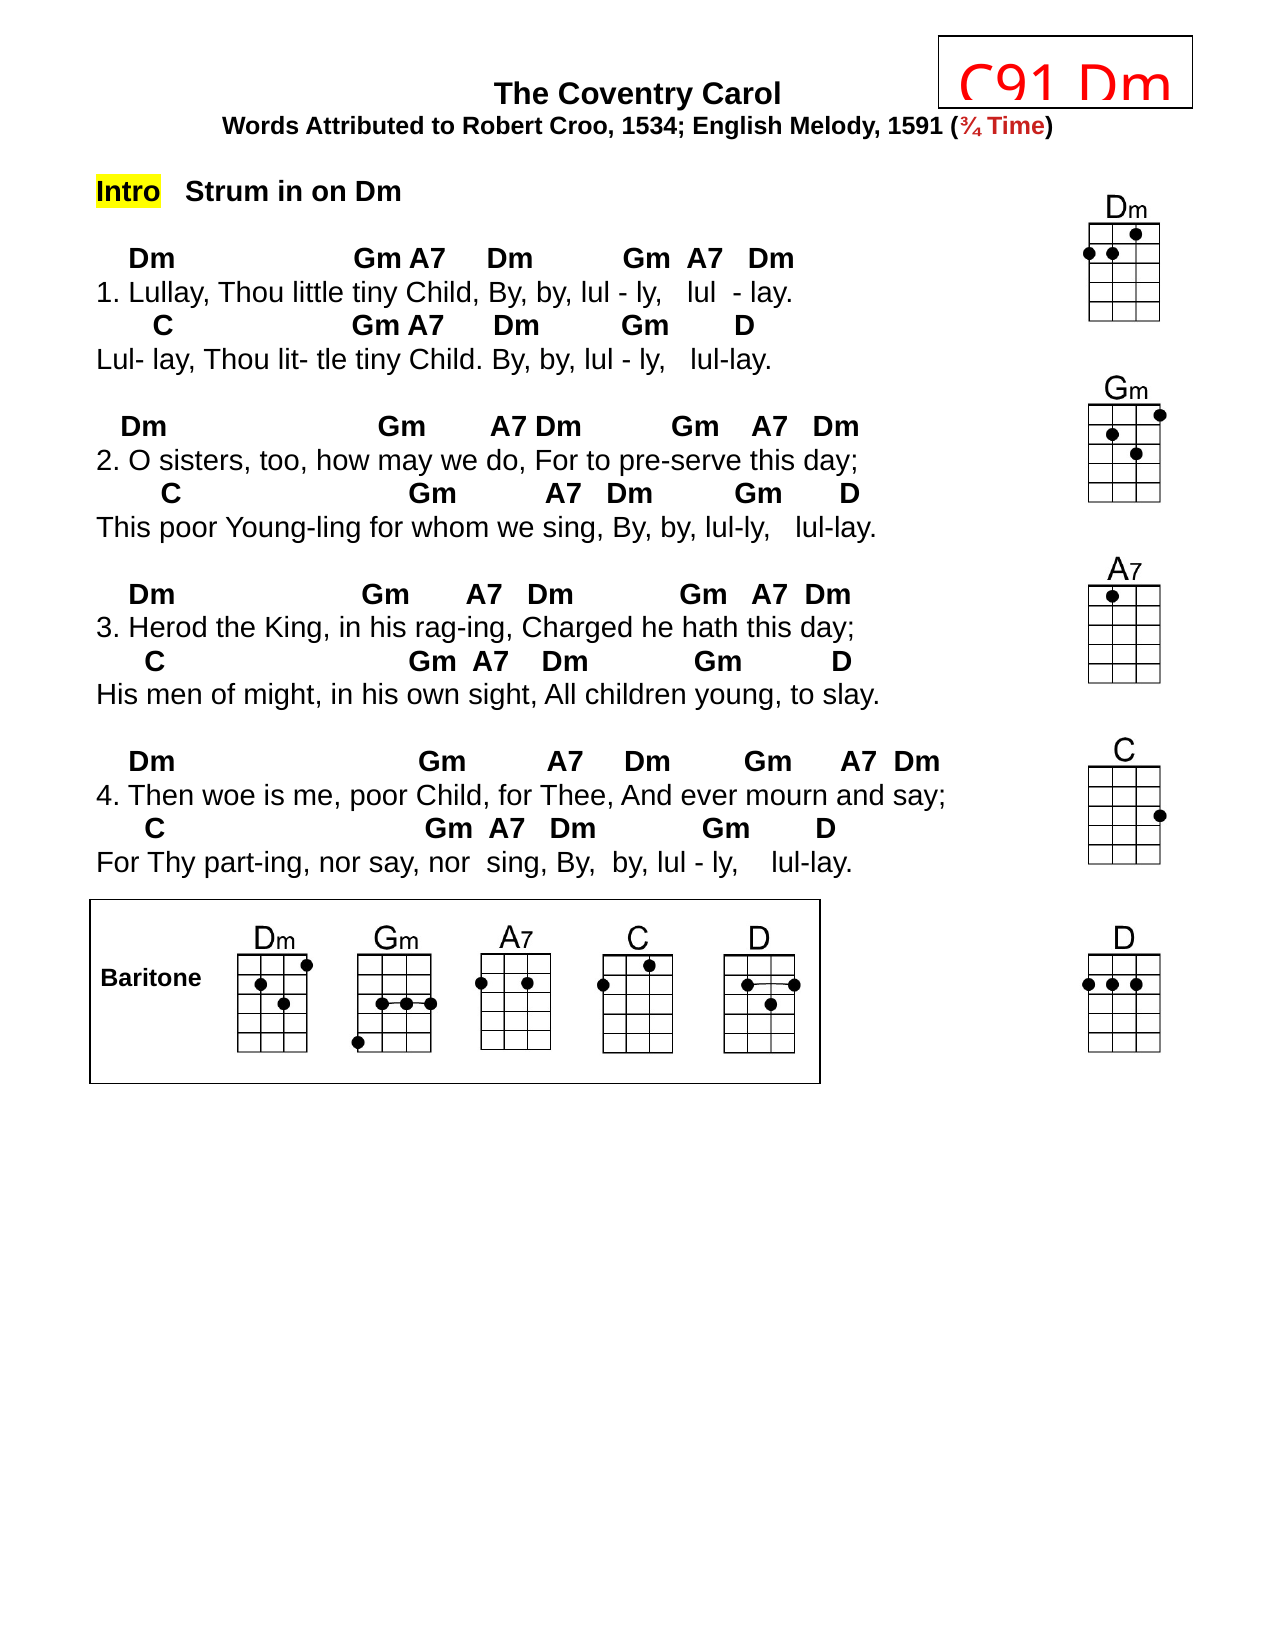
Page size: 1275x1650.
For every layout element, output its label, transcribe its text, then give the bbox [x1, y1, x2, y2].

table_cell [577, 900, 698, 1082]
picture [705, 905, 813, 1072]
table_cell [1064, 899, 1185, 1082]
table_cell [942, 899, 1063, 1082]
picture [1069, 905, 1179, 1071]
picture [584, 905, 691, 1072]
text Words Attributed to Robert Croo, 1534; English Melody, 1591 (¾ Time) [90, 111, 1185, 140]
text The Coventry Carol [90, 36, 1185, 111]
picture [1071, 174, 1178, 340]
table_cell [1064, 350, 1185, 531]
table_cell Baritone [91, 900, 212, 1082]
text C91 Dm [954, 44, 1177, 100]
table_cell [212, 900, 333, 1082]
table_header Intro Strum in on Dm Dm Gm A7 Dm Gm A7 Dm 1. Lullay, Thou little tiny Child, By, by, lul - ly, lul - lay. C Gm A7 Dm Gm D Lul- lay, Thou lit- tle tiny Child. By, by, lul - ly, lul-lay. Dm Gm A7 Dm Gm A7 Dm 2. O sisters, too, how may we do, For to pre-serve this day; C Gm A7 Dm Gm D This poor Young-ling for whom we sing, By, by, lul-ly, lul-lay. Dm Gm A7 Dm Gm A7 Dm 3. Herod the King, in his rag-ing, Charged he hath this day; C Gm A7 Dm Gm D His men of might, in his own sight, All children young, to slay. Dm Gm A7 Dm Gm A7 Dm 4. Then woe is me, poor Child, for Thee, And ever mourn and say; C Gm A7 Dm Gm D For Thy part-ing, nor say, nor sing, By, by, lul - ly, lul-lay. [90, 169, 1063, 899]
picture [219, 905, 325, 1071]
table_cell [455, 900, 577, 1082]
table_cell [333, 900, 455, 1082]
table_cell [821, 899, 942, 1082]
table_cell [1064, 531, 1185, 712]
table_header [1064, 169, 1185, 350]
text The Coventry Carol [939, 37, 1192, 107]
picture [1069, 355, 1179, 521]
picture [462, 905, 569, 1068]
picture [1069, 717, 1179, 883]
table_cell [1064, 712, 1185, 899]
picture [338, 905, 450, 1071]
table_cell [698, 900, 819, 1082]
picture [1069, 536, 1179, 702]
